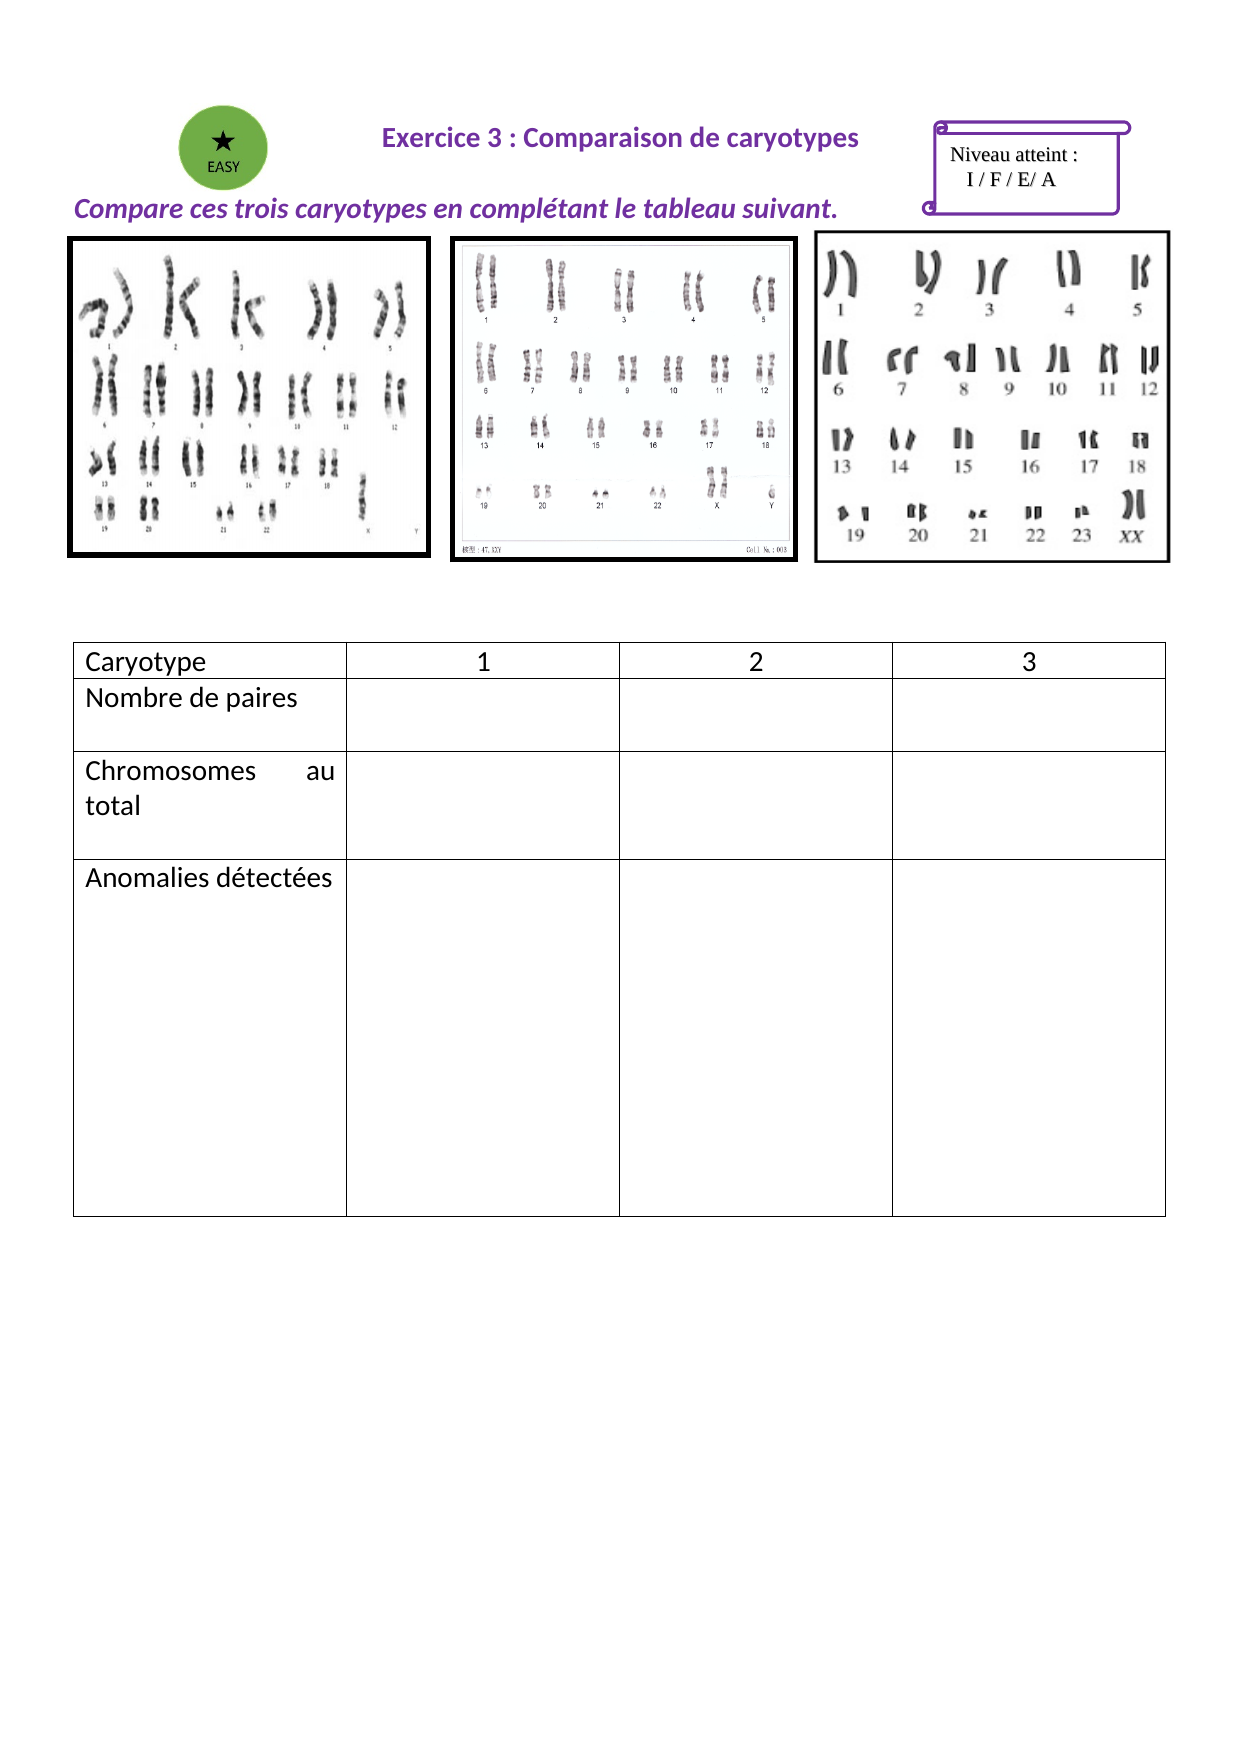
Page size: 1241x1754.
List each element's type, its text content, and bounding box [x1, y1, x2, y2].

table_cell [620, 752, 892, 858]
table_header Caryotype [74, 643, 346, 678]
table_cell [620, 679, 892, 751]
table_cell [893, 679, 1165, 751]
table_cell [620, 860, 892, 1216]
table_cell Chromosomes au total [74, 752, 346, 858]
table_cell Nombre de paires [74, 679, 346, 751]
table_cell [893, 860, 1165, 1216]
table_header 2 [620, 643, 892, 678]
table_cell [347, 860, 619, 1216]
text [74, 119, 178, 154]
text Exercice 3 : Comparaison de caryotypes [269, 119, 1167, 154]
table_cell [347, 752, 619, 858]
table_header 3 [893, 643, 1165, 678]
table_cell Anomalies détectées [74, 860, 346, 1216]
table_cell [347, 679, 619, 751]
table_cell [893, 752, 1165, 858]
table_header 1 [347, 643, 619, 678]
text Compare ces trois caryotypes en complétant le tableau suivant. [74, 190, 1167, 226]
